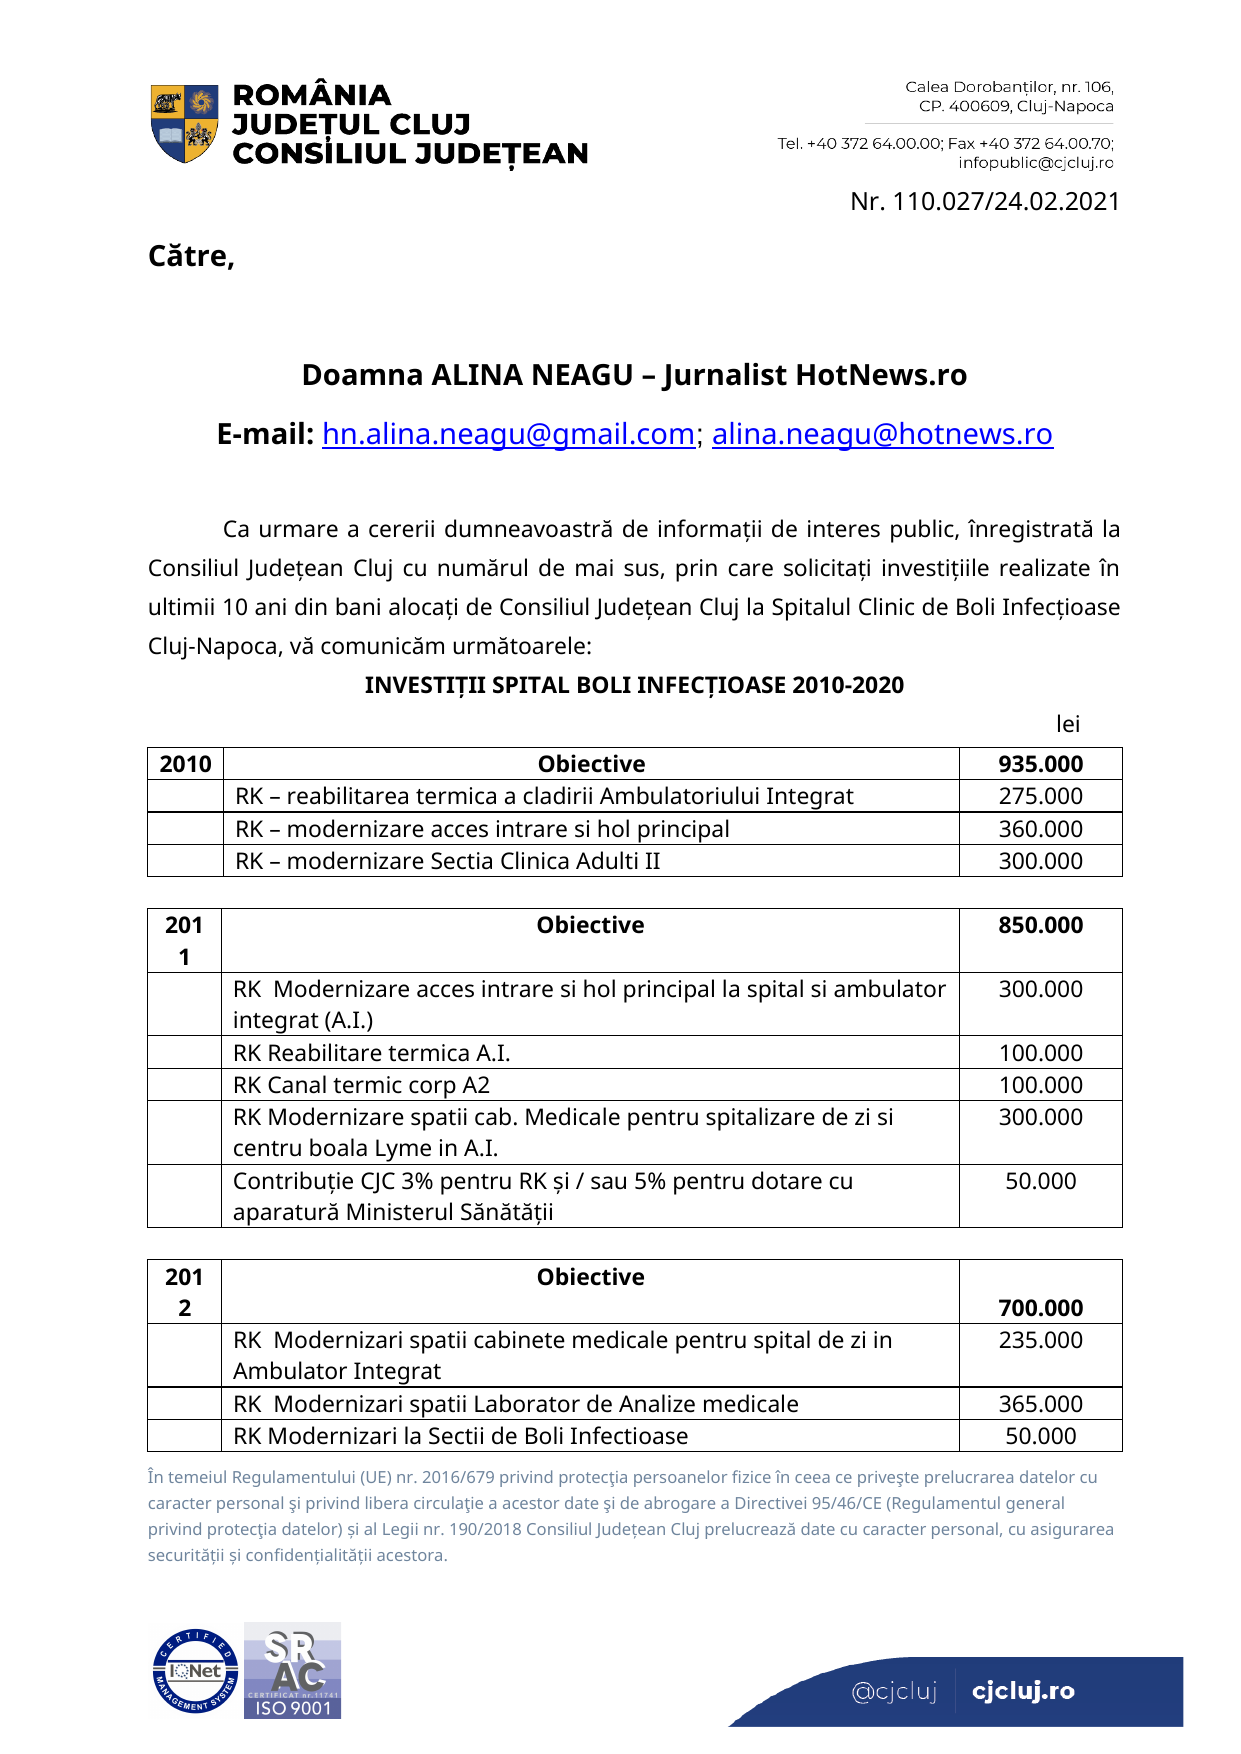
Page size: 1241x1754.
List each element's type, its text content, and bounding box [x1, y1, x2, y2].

table_header Obiective [222, 909, 959, 972]
picture [777, 78, 1114, 172]
picture [727, 1657, 1184, 1727]
table_cell 300.000 [960, 845, 1122, 876]
table_cell [148, 1324, 221, 1386]
table_cell RK Modernizare spatii cab. Medicale pentru spitalizare de zi si centru boala Lyme in A.I. [222, 1101, 959, 1163]
table_cell 360.000 [960, 813, 1122, 844]
table_cell [148, 813, 223, 844]
picture [244, 1622, 342, 1719]
table_cell 300.000 [960, 1101, 1122, 1163]
table_cell 300.000 [960, 973, 1122, 1035]
picture [147, 1623, 243, 1719]
text Ca urmare a cererii dumneavoastră de informații de interes public, înregistrată la Consiliul Județean Cluj cu numărul de mai sus, prin care solicitați investițiile realizate în ultimii 10 ani din bani alocați de Consiliul Județean Cluj la Spitalul Clinic de Boli Infecțioase Cluj-Napoca, vă comunicăm următoarele: [148, 512, 1122, 661]
picture [150, 78, 588, 171]
table_cell [148, 1101, 221, 1163]
text lei [148, 708, 1122, 739]
table_header 935.000 [960, 748, 1122, 779]
table_cell RK – modernizare Sectia Clinica Adulti II [224, 845, 959, 876]
table_cell 50.000 [960, 1420, 1122, 1451]
text Doamna ALINA NEAGU – Jurnalist HotNews.ro [148, 354, 1122, 394]
table_header Obiective [224, 748, 959, 779]
table_cell RK Canal termic corp A2 [222, 1069, 959, 1100]
table_cell 365.000 [960, 1388, 1122, 1419]
table_cell 235.000 [960, 1324, 1122, 1386]
table_cell [148, 973, 221, 1035]
table_header 2012 [148, 1260, 221, 1323]
table_cell RK Modernizari spatii cabinete medicale pentru spital de zi in Ambulator Integrat [222, 1324, 959, 1386]
table_cell RK – modernizare acces intrare si hol principal [224, 813, 959, 844]
table_cell RK – reabilitarea termica a cladirii Ambulatoriului Integrat [224, 780, 959, 811]
table_cell RK Modernizare acces intrare si hol principal la spital si ambulator integrat (A.I.) [222, 973, 959, 1035]
table_cell Contribuţie CJC 3% pentru RK şi / sau 5% pentru dotare cu aparatură Ministerul Sănătăţii [222, 1165, 959, 1227]
table_header 2010 [148, 748, 223, 779]
table_cell [148, 1036, 221, 1068]
table_cell 100.000 [960, 1036, 1122, 1068]
table_header 850.000 [960, 909, 1122, 972]
table_header Obiective [222, 1260, 959, 1323]
table_cell 50.000 [960, 1165, 1122, 1227]
text E-mail: hn.alina.neagu@gmail.com; alina.neagu@hotnews.ro [148, 413, 1122, 453]
table_header 2011 [148, 909, 221, 972]
table_cell [148, 1420, 221, 1451]
table_cell 100.000 [960, 1069, 1122, 1100]
table_header 700.000 [960, 1260, 1122, 1323]
table_cell [148, 1388, 221, 1419]
table_cell RK Modernizari spatii Laborator de Analize medicale [222, 1388, 959, 1419]
table_cell [148, 780, 223, 811]
text Către, [148, 235, 1122, 275]
table_cell [148, 1069, 221, 1100]
table_cell RK Modernizari la Sectii de Boli Infectioase [222, 1420, 959, 1451]
text INVESTIȚII SPITAL BOLI INFECȚIOASE 2010-2020 [148, 669, 1122, 700]
table_cell RK Reabilitare termica A.I. [222, 1036, 959, 1068]
table_cell [148, 1165, 221, 1227]
text Nr. 110.027/24.02.2021 [148, 184, 1122, 218]
table_cell [148, 845, 223, 876]
table_cell 275.000 [960, 780, 1122, 811]
